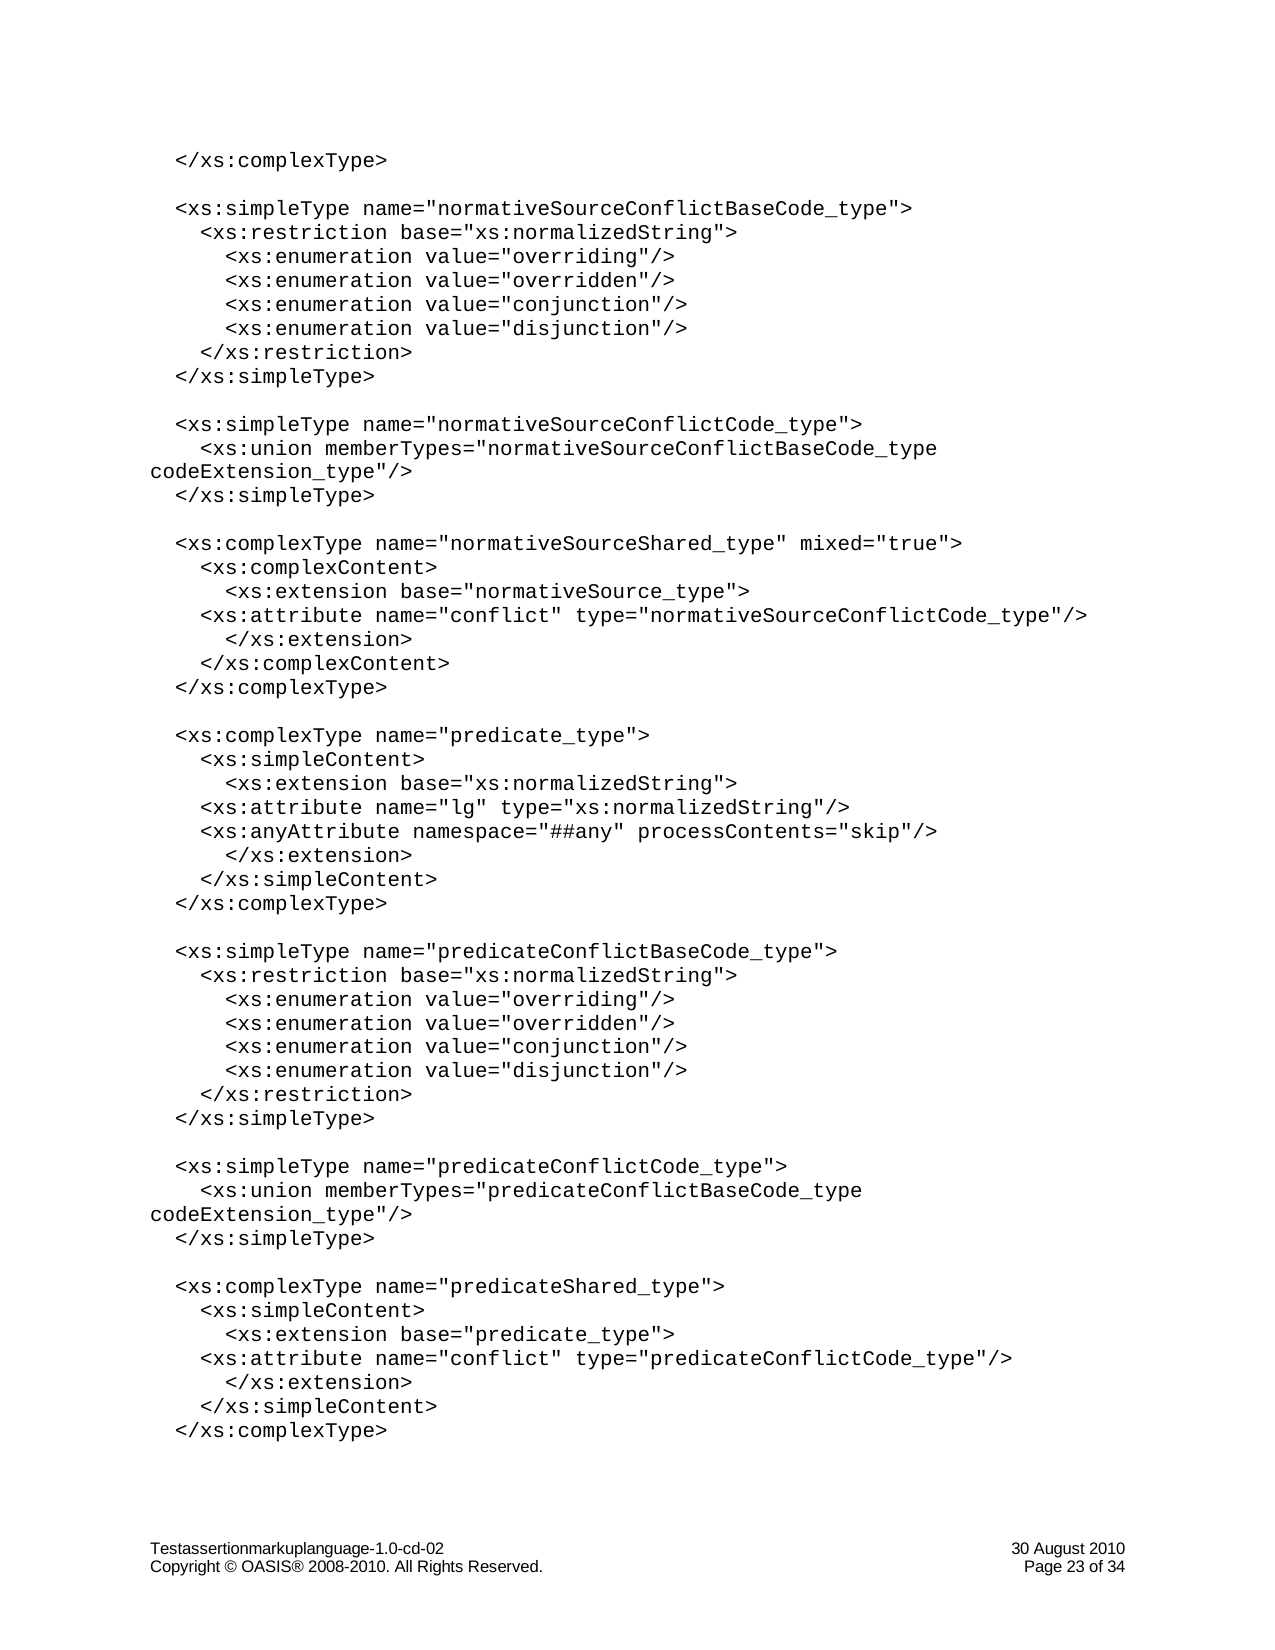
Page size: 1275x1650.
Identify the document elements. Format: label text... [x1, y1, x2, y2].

text <xs:extension base="xs:normalizedString"> [150, 773, 1125, 797]
text <xs:simpleContent> [150, 749, 1125, 773]
text <xs:complexType name="normativeSourceShared_type" mixed="true"> [150, 533, 1125, 557]
text <xs:enumeration value="conjunction"/> [150, 1036, 1125, 1060]
text <xs:enumeration value="overriding"/> [150, 246, 1125, 270]
text </xs:extension> [150, 845, 1125, 869]
text </xs:simpleType> [150, 1108, 1125, 1132]
text <xs:enumeration value="disjunction"/> [150, 1060, 1125, 1084]
text <xs:anyAttribute namespace="##any" processContents="skip"/> [150, 821, 1125, 845]
text <xs:enumeration value="disjunction"/> [150, 318, 1125, 342]
text <xs:simpleContent> [150, 1300, 1125, 1324]
text <xs:attribute name="conflict" type="predicateConflictCode_type"/> [150, 1348, 1125, 1372]
text </xs:simpleType> [150, 366, 1125, 389]
text </xs:restriction> [150, 1084, 1125, 1108]
text </xs:complexType> [150, 1420, 1125, 1444]
text <xs:simpleType name="predicateConflictCode_type"> [150, 1156, 1125, 1180]
text <xs:complexContent> [150, 557, 1125, 581]
text <xs:union memberTypes="normativeSourceConflictBaseCode_type codeExtension_type"/> [150, 437, 1125, 485]
text </xs:simpleType> [150, 485, 1125, 509]
text </xs:simpleType> [150, 1228, 1125, 1252]
text <xs:attribute name="conflict" type="normativeSourceConflictCode_type"/> [150, 605, 1125, 629]
text <xs:union memberTypes="predicateConflictBaseCode_type codeExtension_type"/> [150, 1180, 1125, 1228]
text </xs:extension> [150, 629, 1125, 653]
text <xs:enumeration value="overridden"/> [150, 270, 1125, 294]
text </xs:simpleContent> [150, 1396, 1125, 1420]
text <xs:complexType name="predicate_type"> [150, 725, 1125, 749]
text </xs:complexType> [150, 677, 1125, 701]
text <xs:complexType name="predicateShared_type"> [150, 1276, 1125, 1300]
text </xs:complexContent> [150, 653, 1125, 677]
text <xs:simpleType name="normativeSourceConflictBaseCode_type"> [150, 198, 1125, 222]
text </xs:complexType> [150, 893, 1125, 917]
text <xs:extension base="normativeSource_type"> [150, 581, 1125, 605]
text <xs:restriction base="xs:normalizedString"> [150, 964, 1125, 988]
text </xs:complexType> [150, 150, 1125, 174]
text <xs:extension base="predicate_type"> [150, 1324, 1125, 1348]
text </xs:restriction> [150, 342, 1125, 366]
text </xs:simpleContent> [150, 869, 1125, 893]
text </xs:extension> [150, 1372, 1125, 1396]
text <xs:attribute name="lg" type="xs:normalizedString"/> [150, 797, 1125, 821]
text <xs:simpleType name="predicateConflictBaseCode_type"> [150, 941, 1125, 964]
text <xs:enumeration value="overriding"/> [150, 988, 1125, 1012]
text <xs:simpleType name="normativeSourceConflictCode_type"> [150, 413, 1125, 437]
text <xs:enumeration value="overridden"/> [150, 1012, 1125, 1036]
text <xs:enumeration value="conjunction"/> [150, 294, 1125, 318]
text <xs:restriction base="xs:normalizedString"> [150, 222, 1125, 246]
